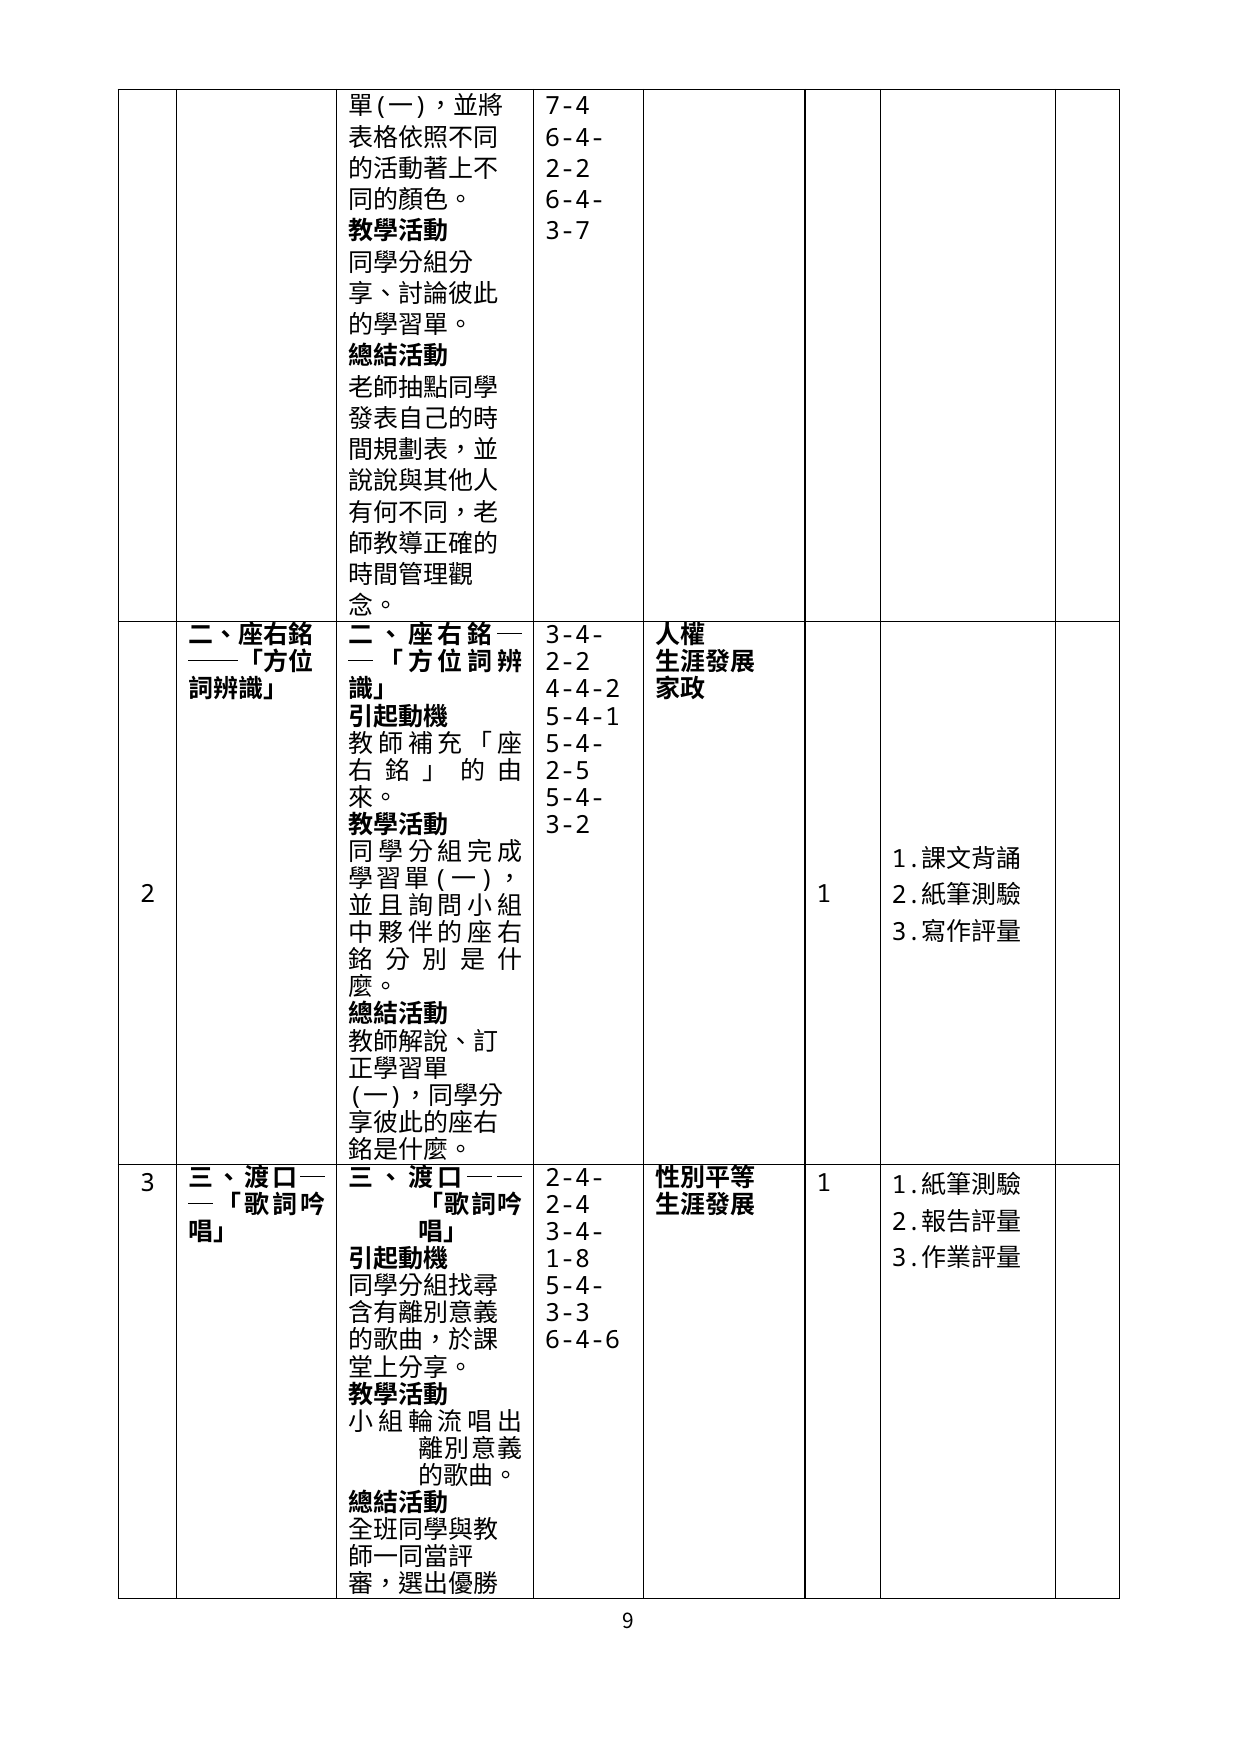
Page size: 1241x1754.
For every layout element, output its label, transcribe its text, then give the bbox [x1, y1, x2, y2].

table_cell [881, 90, 1055, 621]
table_cell [177, 90, 336, 621]
table_cell 單(一)，並將表格依照不同的活動著上不同的顏色。 教學活動 同學分組分享、討論彼此的學習單。 總結活動 老師抽點同學發表自己的時間規劃表，並說說與其他人有何不同，老師教導正確的時間管理觀念。 [337, 90, 533, 621]
table_cell 1.課文背誦 2.紙筆測驗 3.寫作評量 [881, 622, 1055, 1164]
table_cell [1056, 1165, 1119, 1598]
table_cell 1.紙筆測驗 2.報告評量 3.作業評量 [881, 1165, 1055, 1598]
table_cell [1056, 90, 1119, 621]
table_cell 1 [806, 622, 880, 1164]
table_cell 3 [119, 1165, 176, 1598]
table_cell 性別平等 生涯發展 [644, 1165, 804, 1598]
table_cell [644, 90, 804, 621]
table_cell 3-4-2-2 4-4-2 5-4-1 5-4-2-5 5-4-3-2 [534, 622, 643, 1164]
table_cell [119, 90, 176, 621]
table_cell 二、座右銘──「方位詞辨識」 引起動機 教師補充「座右銘」的由來。 教學活動 同學分組完成學習單(一)，並且詢問小組中夥伴的座右銘分別是什麼。 總結活動 教師解說、訂正學習單(一)，同學分享彼此的座右銘是什麼。 [337, 622, 533, 1164]
table_cell 三、渡口──「歌詞吟唱」 引起動機 同學分組找尋含有離別意義的歌曲，於課堂上分享。 教學活動 小組輪流唱出離別意義的歌曲。 總結活動 全班同學與教師一同當評審，選出優勝 [337, 1165, 533, 1598]
table_cell 三、渡口──「歌詞吟唱」 [177, 1165, 336, 1598]
table_cell 7-4 6-4-2-2 6-4-3-7 [534, 90, 643, 621]
table_cell [1056, 622, 1119, 1164]
table_cell 二、座右銘──「方位詞辨識」 [177, 622, 336, 1164]
table_cell 人權 生涯發展 家政 [644, 622, 804, 1164]
table_cell 1 [806, 1165, 880, 1598]
table_cell 2 [119, 622, 176, 1164]
table_cell 2-4-2-4 3-4-1-8 5-4-3-3 6-4-6 [534, 1165, 643, 1598]
table_cell [806, 90, 880, 621]
